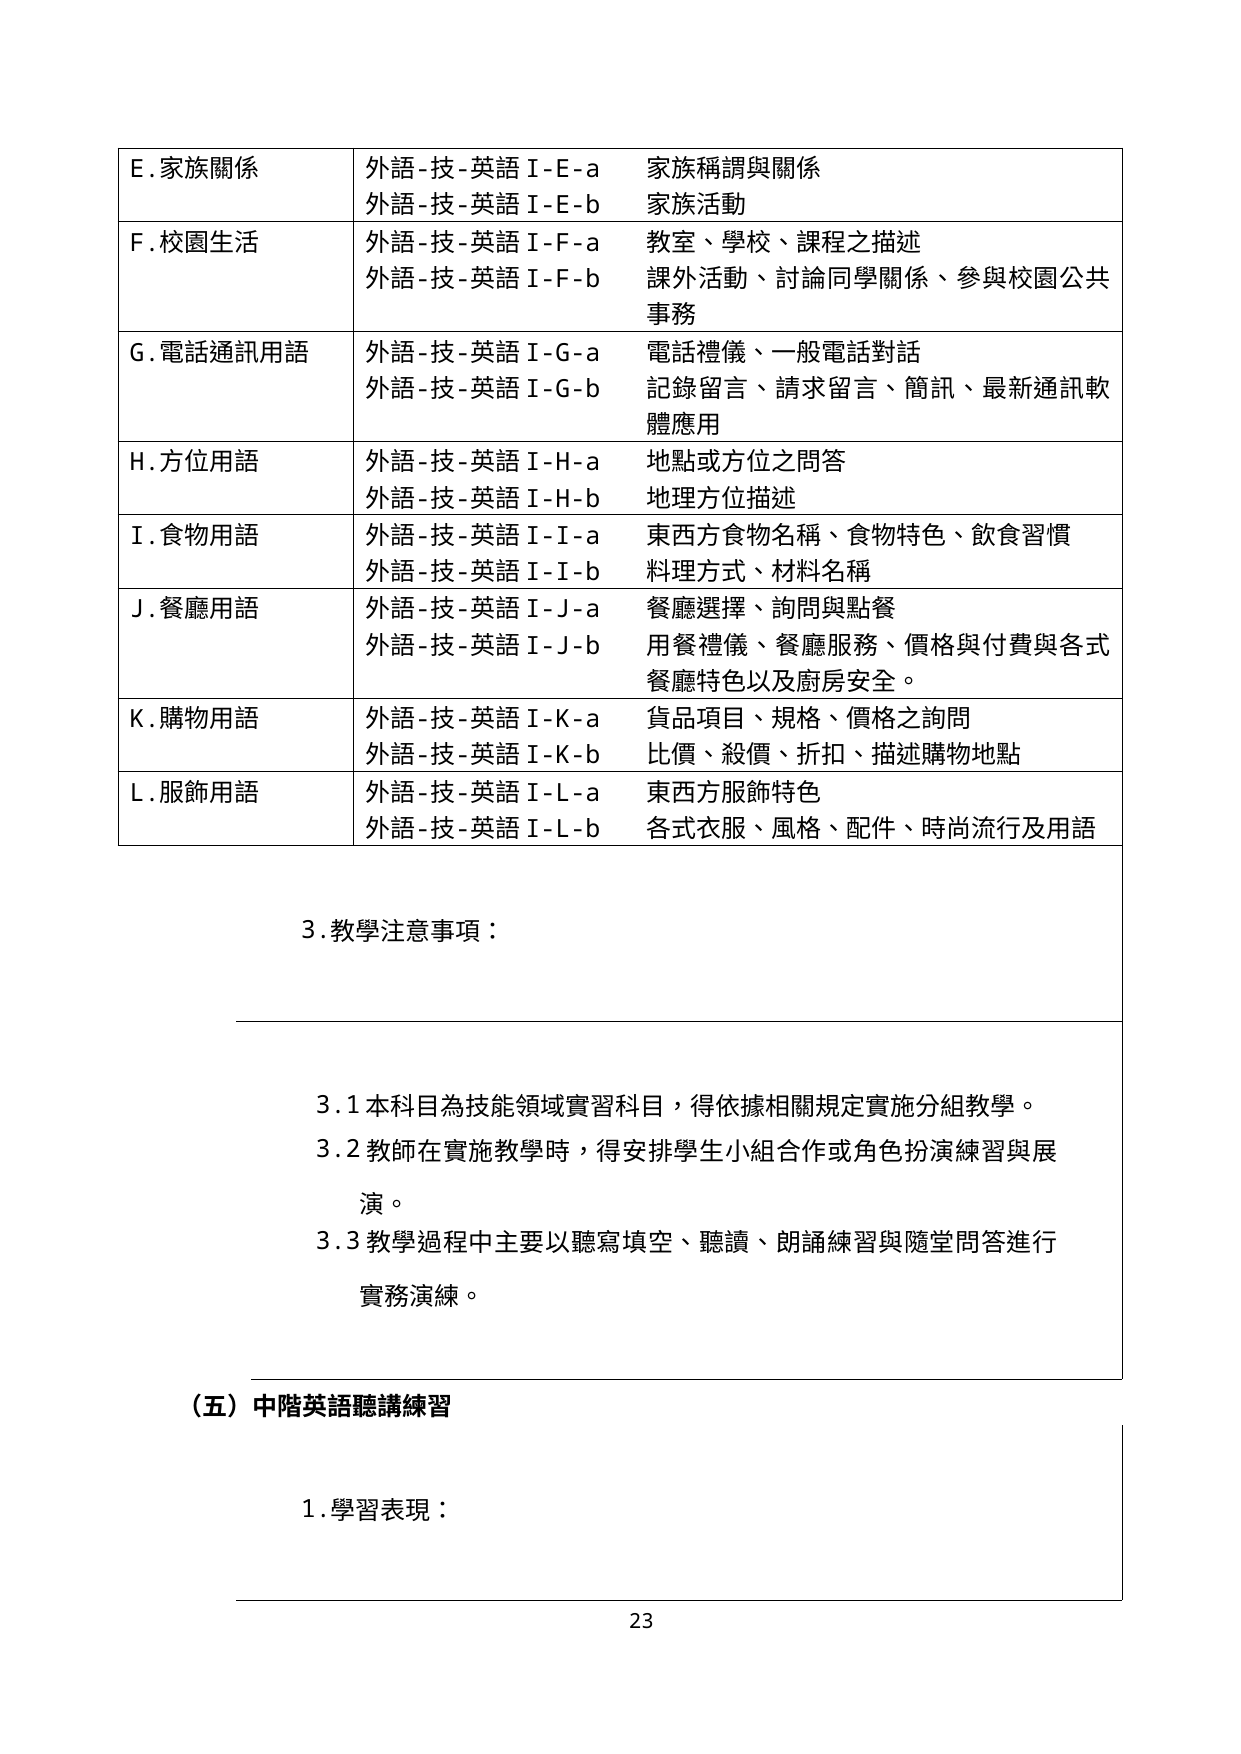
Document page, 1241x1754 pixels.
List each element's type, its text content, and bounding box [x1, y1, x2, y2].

text 3.3教學過程中主要以聽寫填空、聽讀、朗誦練習與隨堂問答進行實務演練。 [251, 1223, 1122, 1379]
table_cell L.服飾用語 [119, 772, 353, 845]
table_cell 外語-技-英語I-I-a 外語-技-英語I-I-b [354, 515, 635, 588]
table_cell K.購物用語 [119, 699, 353, 771]
table_cell 電話禮儀、一般電話對話 記錄留言、請求留言、簡訊、最新通訊軟體應用 [635, 332, 1122, 441]
table_cell G.電話通訊用語 [119, 332, 353, 441]
table_cell 教室、學校、課程之描述 課外活動、討論同學關係、參與校園公共事務 [635, 222, 1122, 331]
table_cell I.食物用語 [119, 515, 353, 588]
table_cell 外語-技-英語I-E-a 外語-技-英語I-E-b [354, 149, 635, 221]
table_cell 外語-技-英語I-H-a 外語-技-英語I-H-b [354, 442, 635, 514]
text 3.2教師在實施教學時，得安排學生小組合作或角色扮演練習與展演。 [251, 1131, 1122, 1223]
table_cell 外語-技-英語I-K-a 外語-技-英語I-K-b [354, 699, 635, 771]
table_cell 外語-技-英語I-G-a 外語-技-英語I-G-b [354, 332, 635, 441]
table_cell J.餐廳用語 [119, 589, 353, 698]
table_cell E.家族關係 [119, 149, 353, 221]
table_cell 外語-技-英語I-J-a 外語-技-英語I-J-b [354, 589, 635, 698]
table_cell 家族稱謂與關係 家族活動 [635, 149, 1122, 221]
text 3.1本科目為技能領域實習科目，得依據相關規定實施分組教學。 [251, 1021, 1122, 1131]
table_cell 東西方食物名稱、食物特色、飲食習慣 料理方式、材料名稱 [635, 515, 1122, 588]
text 3.教學注意事項： [236, 846, 1122, 1021]
text （五）中階英語聽講練習 [168, 1379, 1122, 1425]
table_cell 東西方服飾特色 各式衣服、風格、配件、時尚流行及用語 [635, 772, 1122, 845]
table_cell 地點或方位之問答 地理方位描述 [635, 442, 1122, 514]
table_cell 外語-技-英語I-F-a 外語-技-英語I-F-b [354, 222, 635, 331]
table_cell 外語-技-英語I-L-a 外語-技-英語I-L-b [354, 772, 635, 845]
text 1.學習表現： [236, 1425, 1122, 1600]
table_cell 餐廳選擇、詢問與點餐 用餐禮儀、餐廳服務、價格與付費與各式餐廳特色以及廚房安全。 [635, 589, 1122, 698]
table_cell 貨品項目、規格、價格之詢問 比價、殺價、折扣、描述購物地點 [635, 699, 1122, 771]
table_cell H.方位用語 [119, 442, 353, 514]
table_cell F.校園生活 [119, 222, 353, 331]
